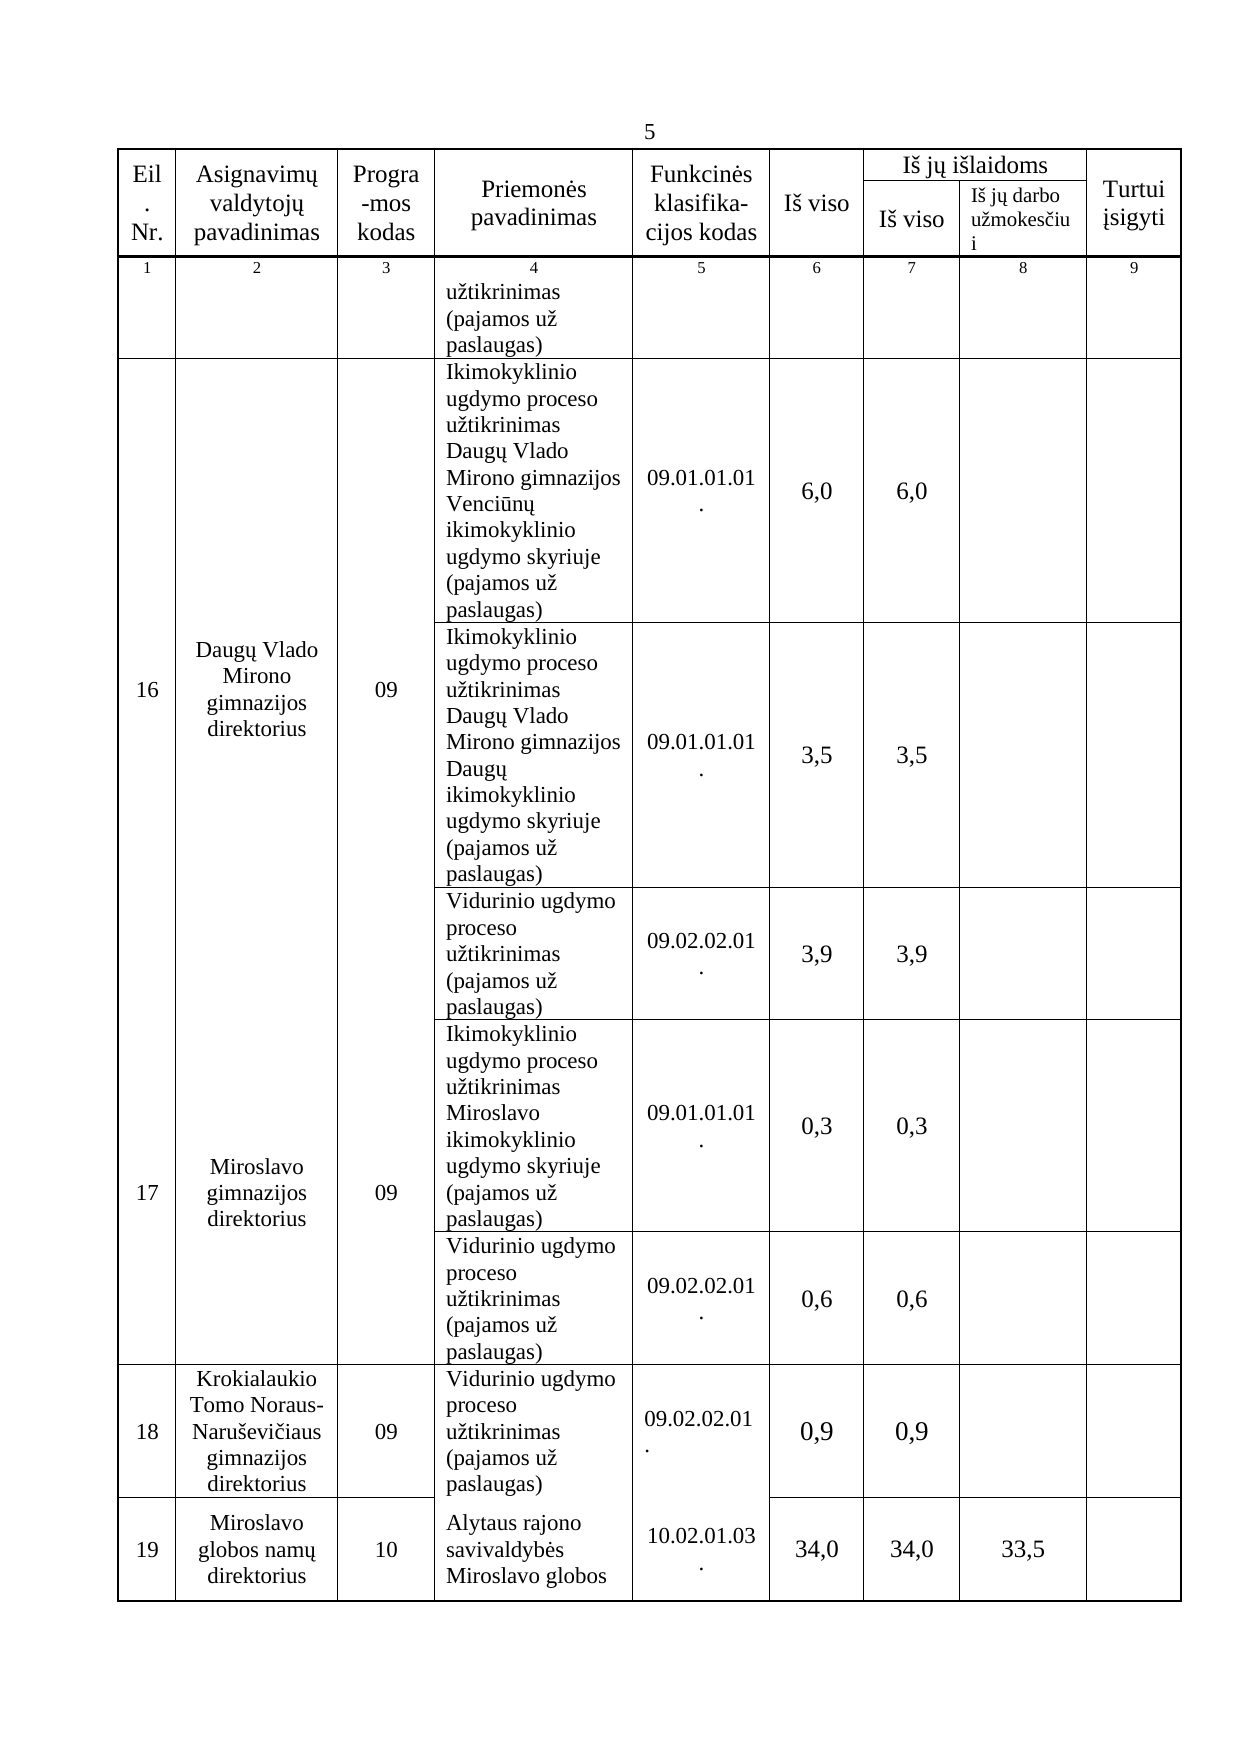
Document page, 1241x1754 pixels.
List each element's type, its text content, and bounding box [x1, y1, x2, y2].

table_cell 18 [119, 1365, 175, 1497]
table_cell Ikimokyklinio ugdymo proceso užtikrinimas Miroslavo ikimokyklinio ugdymo skyriuje (pajamos už paslaugas) [435, 1020, 632, 1231]
table_cell [960, 1232, 1086, 1364]
table_cell 4 [435, 258, 632, 277]
table_cell 0,9 [864, 1365, 959, 1497]
table_cell 3,5 [770, 623, 863, 887]
table_cell [1087, 359, 1180, 622]
table_cell Ikimokyklinio ugdymo proceso užtikrinimas Daugų Vlado Mirono gimnazijos Daugų ikimokyklinio ugdymo skyriuje (pajamos už paslaugas) [435, 623, 632, 887]
table_header Priemonės pavadinimas [435, 150, 632, 255]
table_cell [960, 359, 1086, 622]
table_cell 09.01.01.01. [633, 1020, 769, 1231]
table_cell 0,3 [770, 1020, 863, 1231]
table_cell [1087, 277, 1180, 357]
table_cell [1087, 623, 1180, 887]
table_header Eil. Nr. [119, 150, 175, 255]
table_cell 8 [960, 258, 1086, 277]
table_cell 7 [864, 258, 959, 277]
table_cell 2 [176, 258, 337, 277]
table_cell 09.01.01.01. [633, 623, 769, 887]
table_header Iš viso [770, 150, 863, 255]
table_cell 1 [119, 258, 175, 277]
table_cell 09.02.02.01. [633, 1365, 769, 1497]
table_cell 17 [119, 1019, 175, 1364]
table_cell 09.01.01.01. [633, 359, 769, 622]
table_cell [633, 277, 769, 357]
table_cell 34,0 [864, 1498, 959, 1600]
table_cell 09.02.02.01. [633, 888, 769, 1019]
table_cell 10 [338, 1498, 434, 1600]
table_cell 6,0 [864, 359, 959, 622]
table_cell [960, 623, 1086, 887]
table_cell [960, 1020, 1086, 1231]
table_cell Alytaus rajono savivaldybės Miroslavo globos [435, 1497, 632, 1600]
table_cell Krokialaukio Tomo Noraus-Naruševičiaus gimnazijos direktorius [176, 1365, 337, 1497]
table_cell [119, 277, 175, 357]
table_cell 09 [338, 1019, 434, 1364]
table_cell 16 [119, 359, 175, 1019]
table_cell 09.02.02.01. [633, 1232, 769, 1364]
table_cell 3,9 [770, 888, 863, 1019]
table_cell [960, 1365, 1086, 1497]
table_cell 09 [338, 1365, 434, 1497]
table_cell Miroslavo globos namų direktorius [176, 1498, 337, 1600]
table_header Asignavimų valdytojų pavadinimas [176, 150, 337, 255]
table_cell [770, 277, 863, 357]
table_cell 0,6 [864, 1232, 959, 1364]
table_cell Ikimokyklinio ugdymo proceso užtikrinimas Daugų Vlado Mirono gimnazijos Venciūnų ikimokyklinio ugdymo skyriuje (pajamos už paslaugas) [435, 359, 632, 622]
table_cell Vidurinio ugdymo proceso užtikrinimas (pajamos už paslaugas) [435, 1365, 632, 1497]
table_cell 3,5 [864, 623, 959, 887]
table_cell 3,9 [864, 888, 959, 1019]
table_cell [1087, 1020, 1180, 1231]
table_cell 0,6 [770, 1232, 863, 1364]
table_cell 6 [770, 258, 863, 277]
table_cell [1087, 1365, 1180, 1497]
table_cell Vidurinio ugdymo proceso užtikrinimas (pajamos už paslaugas) [435, 1232, 632, 1364]
table_cell Daugų Vlado Mirono gimnazijos direktorius [176, 359, 337, 1019]
table_cell 3 [338, 258, 434, 277]
table_cell [960, 888, 1086, 1019]
table_cell 6,0 [770, 359, 863, 622]
table_header Iš jų išlaidoms [864, 150, 1086, 180]
table_cell 9 [1087, 258, 1180, 277]
table_cell 33,5 [960, 1498, 1086, 1600]
table_header Funkcinės klasifika-cijos kodas [633, 150, 769, 255]
table_cell [176, 277, 337, 357]
table_header Turtui įsigyti [1087, 150, 1180, 255]
table_cell 19 [119, 1498, 175, 1600]
table_cell 5 [633, 258, 769, 277]
table_cell užtikrinimas (pajamos už paslaugas) [435, 277, 632, 357]
table_cell Miroslavo gimnazijos direktorius [176, 1019, 337, 1364]
table_cell Iš viso [864, 181, 959, 255]
table_cell [338, 277, 434, 357]
table_cell [1087, 1232, 1180, 1364]
table_cell Vidurinio ugdymo proceso užtikrinimas (pajamos už paslaugas) [435, 888, 632, 1019]
table_cell 0,9 [770, 1365, 863, 1497]
table_cell Iš jų darbo užmokesčiui [960, 181, 1086, 255]
table_cell 09 [338, 359, 434, 1019]
table_cell 34,0 [770, 1498, 863, 1600]
table_header Progra-mos kodas [338, 150, 434, 255]
table_cell 10.02.01.03. [633, 1497, 769, 1600]
table_cell [960, 277, 1086, 357]
table_cell [1087, 1498, 1180, 1600]
table_cell [1087, 888, 1180, 1019]
table_cell [864, 277, 959, 357]
table_cell 0,3 [864, 1020, 959, 1231]
